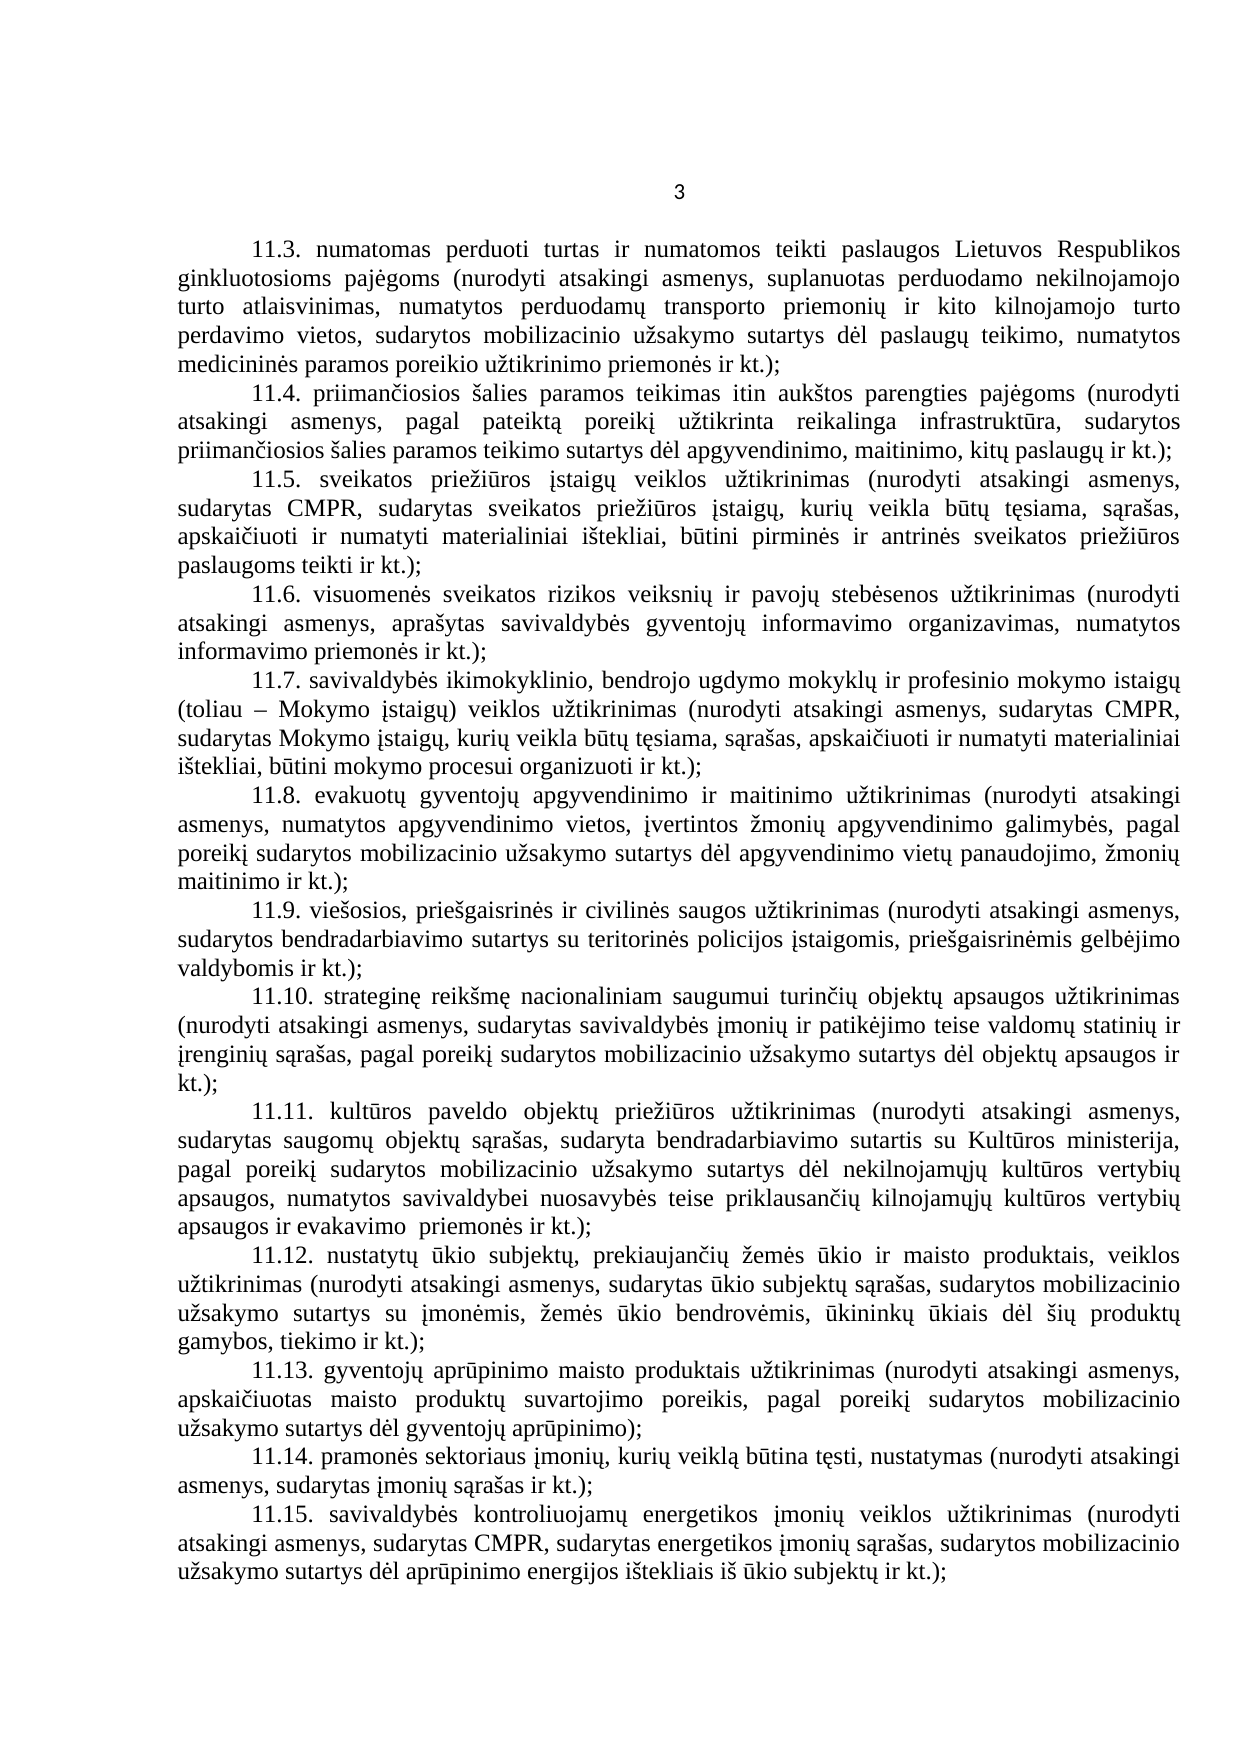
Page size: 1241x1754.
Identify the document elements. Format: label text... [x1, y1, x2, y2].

text 11.14. pramonės sektoriaus įmonių, kurių veiklą būtina tęsti, nustatymas (nurodyti atsakingi asmenys, sudarytas įmonių sąrašas ir kt.); [177, 1441, 1181, 1499]
text 11.5. sveikatos priežiūros įstaigų veiklos užtikrinimas (nurodyti atsakingi asmenys, sudarytas CMPR, sudarytas sveikatos priežiūros įstaigų, kurių veikla būtų tęsiama, sąrašas, apskaičiuoti ir numatyti materialiniai ištekliai, būtini pirminės ir antrinės sveikatos priežiūros paslaugoms teikti ir kt.); [177, 464, 1181, 579]
text 11.3. numatomas perduoti turtas ir numatomos teikti paslaugos Lietuvos Respublikos ginkluotosioms pajėgoms (nurodyti atsakingi asmenys, suplanuotas perduodamo nekilnojamojo turto atlaisvinimas, numatytos perduodamų transporto priemonių ir kito kilnojamojo turto perdavimo vietos, sudarytos mobilizacinio užsakymo sutartys dėl paslaugų teikimo, numatytos medicininės paramos poreikio užtikrinimo priemonės ir kt.); [177, 234, 1181, 378]
text 11.13. gyventojų aprūpinimo maisto produktais užtikrinimas (nurodyti atsakingi asmenys, apskaičiuotas maisto produktų suvartojimo poreikis, pagal poreikį sudarytos mobilizacinio užsakymo sutartys dėl gyventojų aprūpinimo); [177, 1355, 1181, 1441]
text 11.4. priimančiosios šalies paramos teikimas itin aukštos parengties pajėgoms (nurodyti atsakingi asmenys, pagal pateiktą poreikį užtikrinta reikalinga infrastruktūra, sudarytos priimančiosios šalies paramos teikimo sutartys dėl apgyvendinimo, maitinimo, kitų paslaugų ir kt.); [177, 378, 1181, 464]
text 11.12. nustatytų ūkio subjektų, prekiaujančių žemės ūkio ir maisto produktais, veiklos užtikrinimas (nurodyti atsakingi asmenys, sudarytas ūkio subjektų sąrašas, sudarytos mobilizacinio užsakymo sutartys su įmonėmis, žemės ūkio bendrovėmis, ūkininkų ūkiais dėl šių produktų gamybos, tiekimo ir kt.); [177, 1240, 1181, 1355]
text 11.8. evakuotų gyventojų apgyvendinimo ir maitinimo užtikrinimas (nurodyti atsakingi asmenys, numatytos apgyvendinimo vietos, įvertintos žmonių apgyvendinimo galimybės, pagal poreikį sudarytos mobilizacinio užsakymo sutartys dėl apgyvendinimo vietų panaudojimo, žmonių maitinimo ir kt.); [177, 780, 1181, 895]
text 11.11. kultūros paveldo objektų priežiūros užtikrinimas (nurodyti atsakingi asmenys, sudarytas saugomų objektų sąrašas, sudaryta bendradarbiavimo sutartis su Kultūros ministerija, pagal poreikį sudarytos mobilizacinio užsakymo sutartys dėl nekilnojamųjų kultūros vertybių apsaugos, numatytos savivaldybei nuosavybės teise priklausančių kilnojamųjų kultūros vertybių apsaugos ir evakavimo priemonės ir kt.); [177, 1096, 1181, 1240]
text 11.7. savivaldybės ikimokyklinio, bendrojo ugdymo mokyklų ir profesinio mokymo istaigų (toliau – Mokymo įstaigų) veiklos užtikrinimas (nurodyti atsakingi asmenys, sudarytas CMPR, sudarytas Mokymo įstaigų, kurių veikla būtų tęsiama, sąrašas, apskaičiuoti ir numatyti materialiniai ištekliai, būtini mokymo procesui organizuoti ir kt.); [177, 665, 1181, 780]
text 11.6. visuomenės sveikatos rizikos veiksnių ir pavojų stebėsenos užtikrinimas (nurodyti atsakingi asmenys, aprašytas savivaldybės gyventojų informavimo organizavimas, numatytos informavimo priemonės ir kt.); [177, 579, 1181, 665]
text 11.15. savivaldybės kontroliuojamų energetikos įmonių veiklos užtikrinimas (nurodyti atsakingi asmenys, sudarytas CMPR, sudarytas energetikos įmonių sąrašas, sudarytos mobilizacinio užsakymo sutartys dėl aprūpinimo energijos ištekliais iš ūkio subjektų ir kt.); [177, 1499, 1181, 1585]
text 11.9. viešosios, priešgaisrinės ir civilinės saugos užtikrinimas (nurodyti atsakingi asmenys, sudarytos bendradarbiavimo sutartys su teritorinės policijos įstaigomis, priešgaisrinėmis gelbėjimo valdybomis ir kt.); [177, 895, 1181, 981]
text 11.10. strateginę reikšmę nacionaliniam saugumui turinčių objektų apsaugos užtikrinimas (nurodyti atsakingi asmenys, sudarytas savivaldybės įmonių ir patikėjimo teise valdomų statinių ir įrenginių sąrašas, pagal poreikį sudarytos mobilizacinio užsakymo sutartys dėl objektų apsaugos ir kt.); [177, 981, 1181, 1096]
